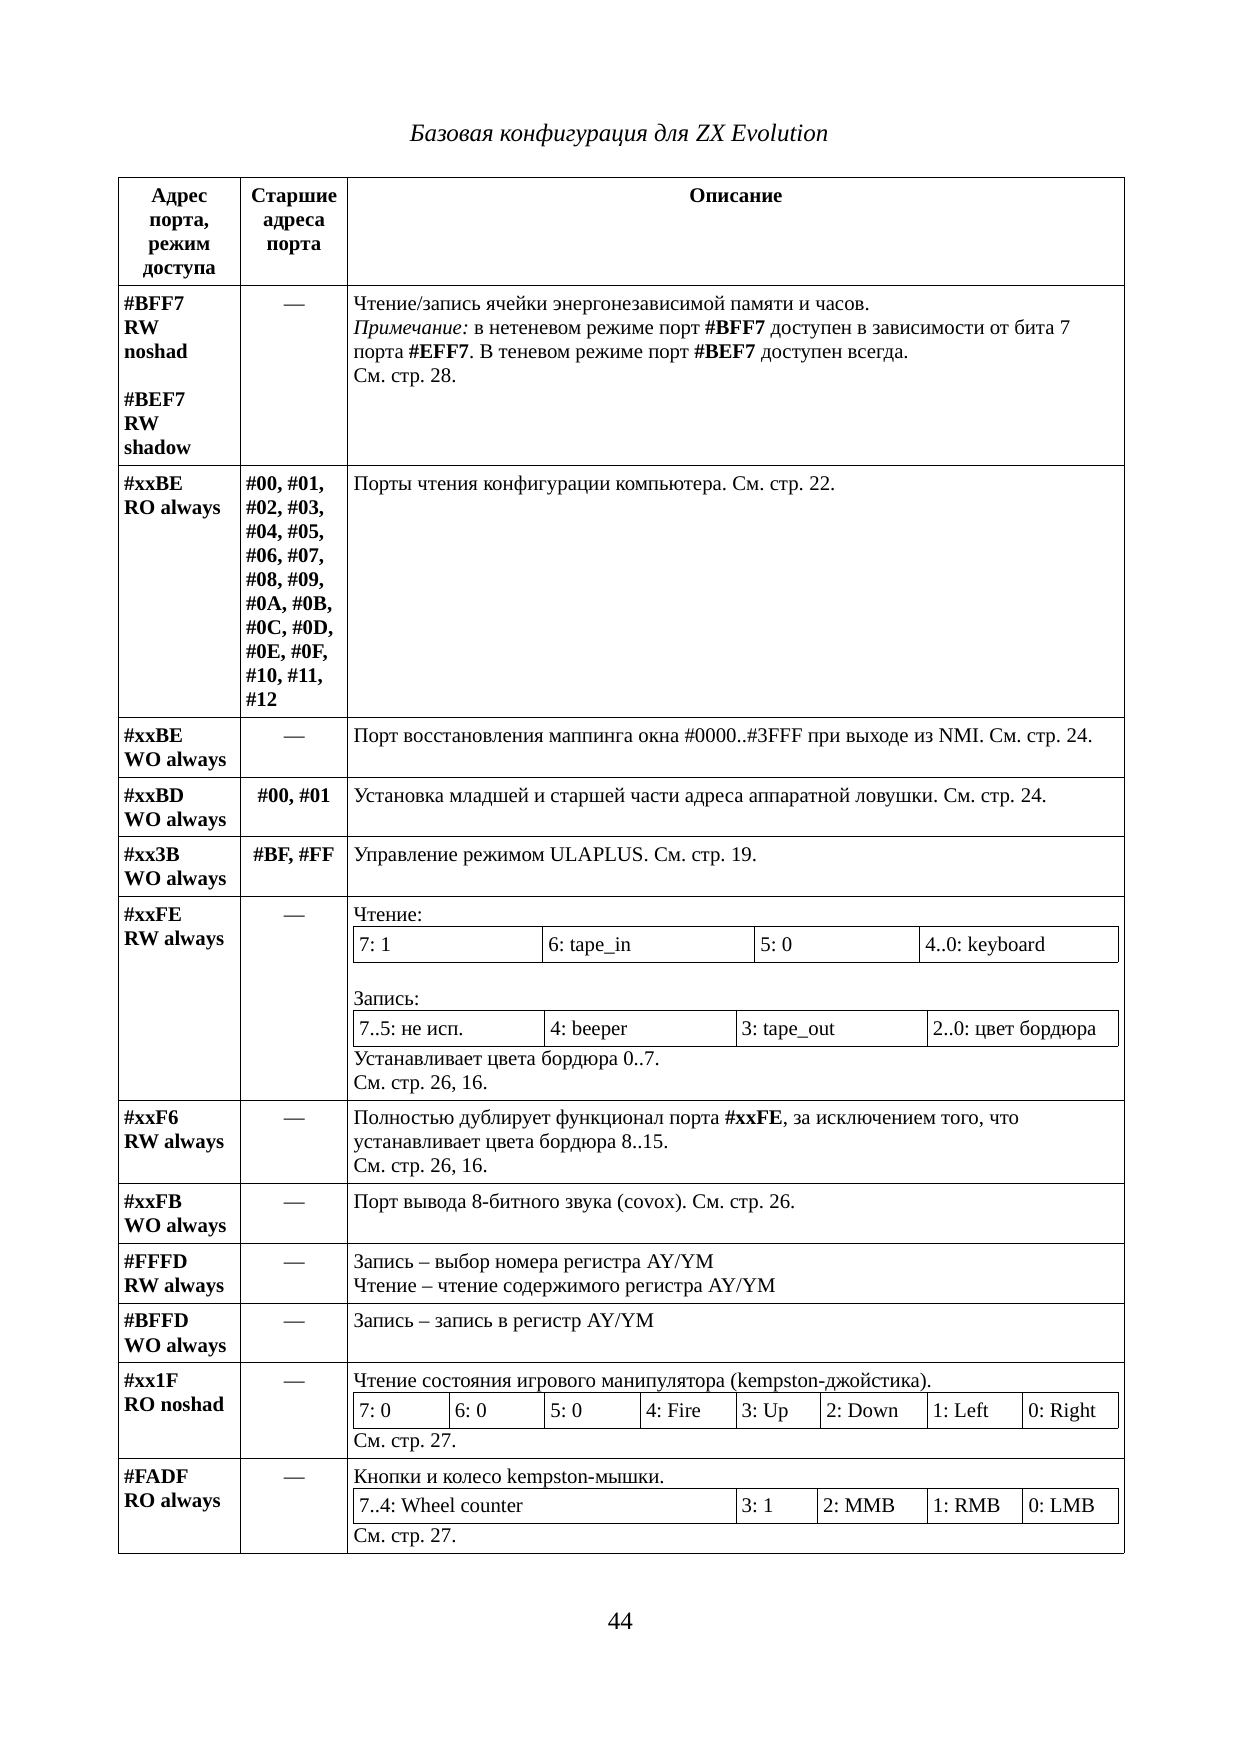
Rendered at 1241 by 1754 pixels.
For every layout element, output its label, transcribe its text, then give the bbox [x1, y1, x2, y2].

table_header 7..5: не исп. [354, 1011, 544, 1046]
table_cell #xxFB WO always [119, 1184, 240, 1243]
table_header 7: 0 [354, 1393, 449, 1428]
table_cell Порт вывода 8-битного звука (covox). См. стр. 26. [348, 1184, 1124, 1243]
table_header 3: tape_out [737, 1011, 927, 1046]
table_header 4: Fire [641, 1393, 736, 1428]
table_cell #xx1F RO noshad [119, 1363, 240, 1458]
table_cell ― [241, 1244, 347, 1303]
table_cell Чтение/запись ячейки энергонезависимой памяти и часов. Примечание: в нетеневом режиме порт #BFF7 доступен в зависимости от бита 7 порта #EFF7. В теневом режиме порт #BEF7 доступен всегда. См. стр. 28. [348, 286, 1124, 465]
table_cell Полностью дублирует функционал порта #xxFE, за исключением того, что устанавливает цвета бордюра 8..15. См. стр. 26, 16. [348, 1101, 1124, 1183]
table_header 6: tape_in [543, 927, 754, 962]
table_header 5: 0 [545, 1393, 640, 1428]
table_cell ― [241, 718, 347, 777]
table_cell #xxBE RO always [119, 466, 240, 717]
table_cell Порты чтения конфигурации компьютера. См. стр. 22. [348, 466, 1124, 717]
table_header 1: Left [928, 1393, 1022, 1428]
table_cell Кнопки и колесо kempston-мышки. См. стр. 27. [348, 1459, 1124, 1553]
table_cell Установка младшей и старшей части адреса аппаратной ловушки. См. стр. 24. [348, 778, 1124, 836]
table_header Описание [348, 178, 1124, 285]
table_header 1: RMB [928, 1489, 1022, 1523]
table_cell #xxBD WO always [119, 778, 240, 836]
table_cell #xxBE WO always [119, 718, 240, 777]
table_cell Чтение состояния игрового манипулятора (kempston-джойстика). См. стр. 27. [348, 1363, 1124, 1458]
table_cell #FADF RO always [119, 1459, 240, 1553]
table_header 2..0: цвет бордюра [928, 1011, 1118, 1046]
table_cell ― [241, 1459, 347, 1553]
table_header 0: Right [1023, 1393, 1118, 1428]
table_cell ― [241, 1101, 347, 1183]
table_cell Запись – запись в регистр AY/YM [348, 1304, 1124, 1362]
table_header 3: Up [737, 1393, 820, 1428]
table_cell ― [241, 1363, 347, 1458]
table_cell #BF, #FF [241, 837, 347, 896]
table_header 7: 1 [354, 927, 542, 962]
table_header 4: beeper [545, 1011, 736, 1046]
table_cell Чтение: Запись: Устанавливает цвета бордюра 0..7. См. стр. 26, 16. [348, 897, 1124, 1099]
table_cell ― [241, 1184, 347, 1243]
table_header 0: LMB [1023, 1489, 1118, 1523]
table_cell ― [241, 1304, 347, 1362]
table_cell #xxF6 RW always [119, 1101, 240, 1183]
table_header 6: 0 [450, 1393, 544, 1428]
table_header 7..4: Wheel counter [354, 1489, 736, 1523]
table_header 2: Down [821, 1393, 927, 1428]
table_cell Управление режимом ULAPLUS. См. стр. 19. [348, 837, 1124, 896]
table_cell #BFFD WO always [119, 1304, 240, 1362]
table_header Адрес порта, режим доступа [119, 178, 240, 285]
table_cell ― [241, 897, 347, 1099]
table_header 2: MMB [818, 1489, 927, 1523]
table_header Старшие адреса порта [241, 178, 347, 285]
table_cell #xxFE RW always [119, 897, 240, 1099]
table_cell Запись – выбор номера регистра AY/YM Чтение – чтение содержимого регистра AY/YM [348, 1244, 1124, 1303]
table_cell #BFF7 RW noshad #BEF7 RW shadow [119, 286, 240, 465]
table_cell #FFFD RW always [119, 1244, 240, 1303]
table_header 4..0: keyboard [920, 927, 1118, 962]
table_header 5: 0 [755, 927, 919, 962]
table_cell #00, #01 [241, 778, 347, 836]
table_cell #00, #01, #02, #03, #04, #05, #06, #07, #08, #09, #0A, #0B, #0C, #0D, #0E, #0F, #10, #11, #12 [241, 466, 347, 717]
table_cell #xx3B WO always [119, 837, 240, 896]
table_cell ― [241, 286, 347, 465]
table_header 3: 1 [737, 1489, 817, 1523]
table_cell Порт восстановления маппинга окна #0000..#3FFF при выходе из NMI. См. стр. 24. [348, 718, 1124, 777]
